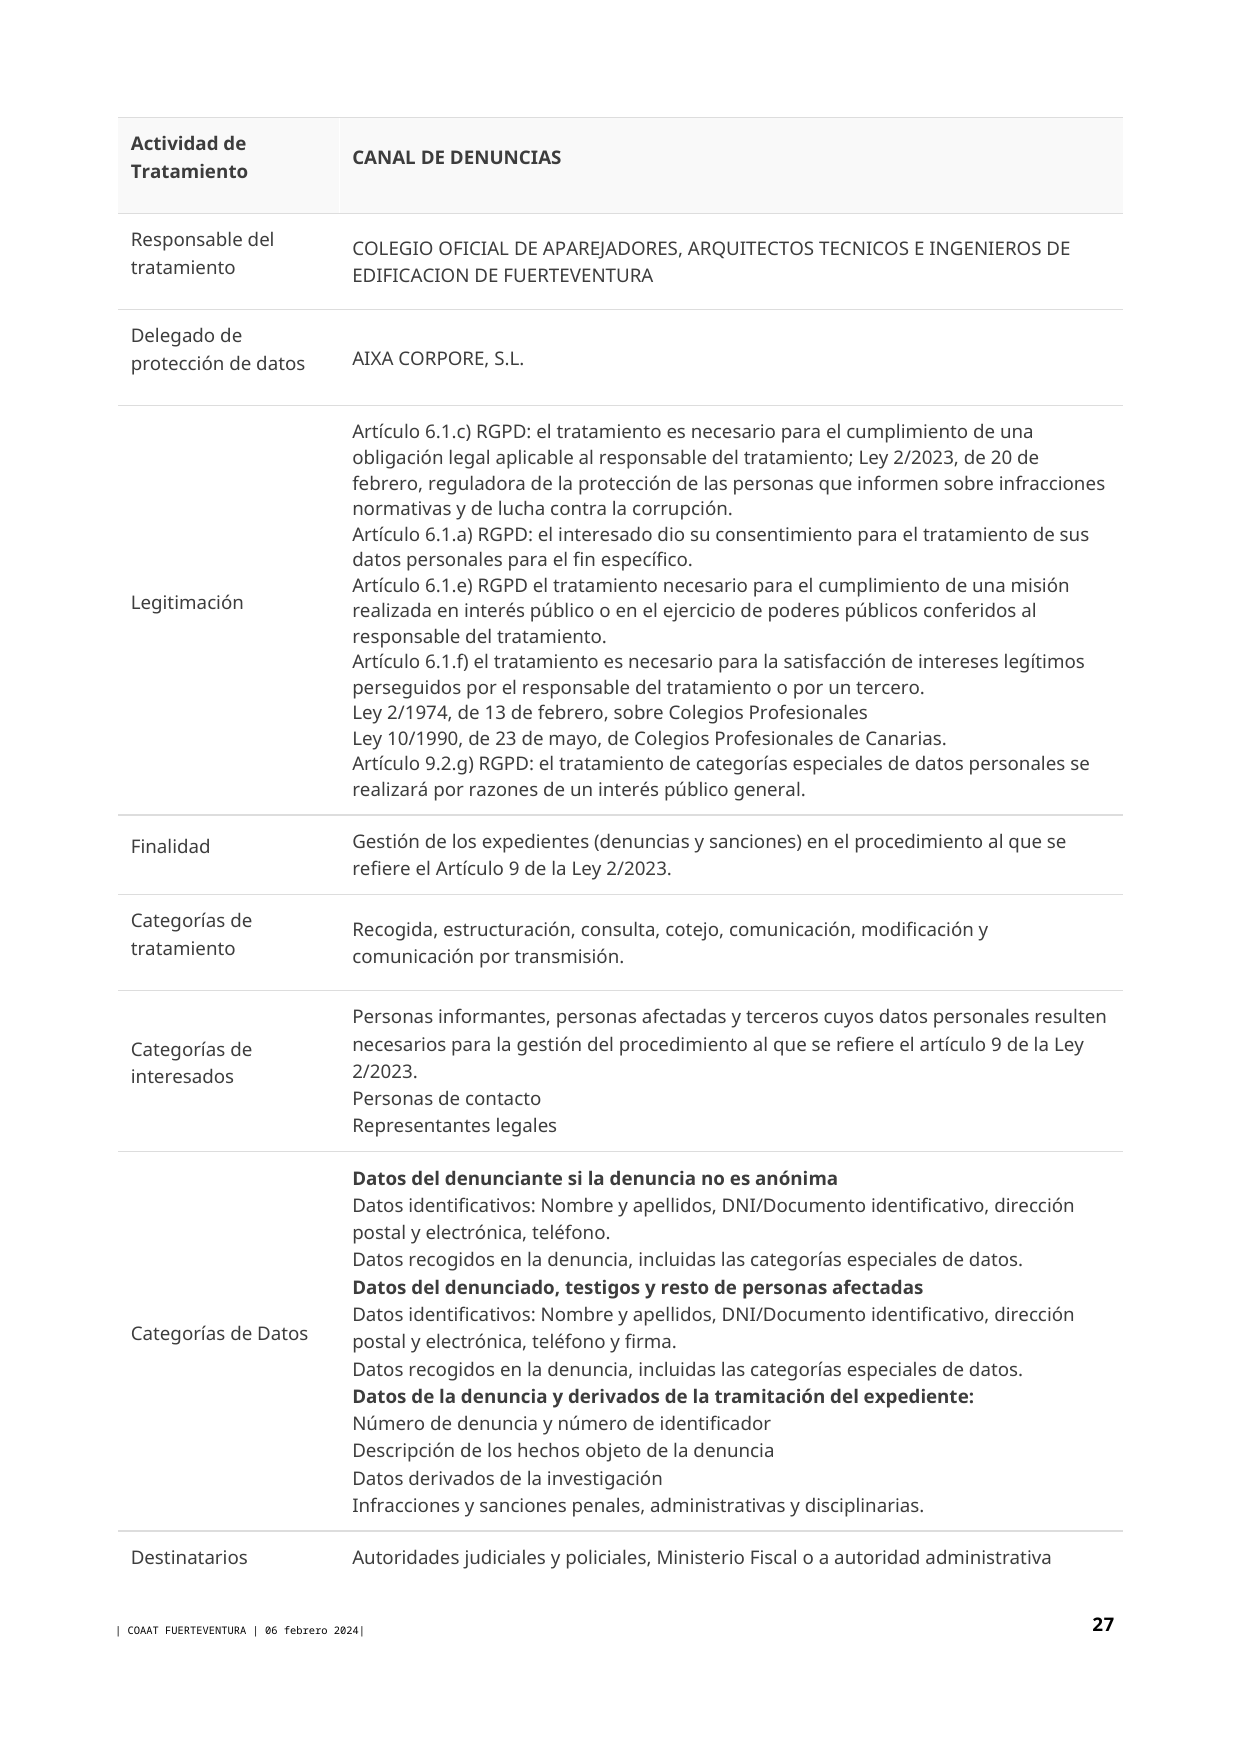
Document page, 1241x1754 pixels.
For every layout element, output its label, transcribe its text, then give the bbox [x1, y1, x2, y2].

table_cell Categorías de Datos [118, 1152, 339, 1530]
table_cell Autoridades judiciales y policiales, Ministerio Fiscal o a autoridad administrativa [340, 1532, 1123, 1582]
table_cell Artículo 6.1.c) RGPD: el tratamiento es necesario para el cumplimiento de una obligación legal aplicable al responsable del tratamiento; Ley 2/2023, de 20 de febrero, reguladora de la protección de las personas que informen sobre infracciones normativas y de lucha contra la corrupción. Artículo 6.1.a) RGPD: el interesado dio su consentimiento para el tratamiento de sus datos personales para el fin específico. Artículo 6.1.e) RGPD el tratamiento necesario para el cumplimiento de una misión realizada en interés público o en el ejercicio de poderes públicos conferidos al responsable del tratamiento. Artículo 6.1.f) el tratamiento es necesario para la satisfacción de intereses legítimos perseguidos por el responsable del tratamiento o por un tercero. Ley 2/1974, de 13 de febrero, sobre Colegios Profesionales Ley 10/1990, de 23 de mayo, de Colegios Profesionales de Canarias. Artículo 9.2.g) RGPD: el tratamiento de categorías especiales de datos personales se realizará por razones de un interés público general. [340, 406, 1123, 814]
table_cell Recogida, estructuración, consulta, cotejo, comunicación, modificación y comunicación por transmisión. [340, 895, 1123, 989]
table_cell Categorías de interesados [118, 991, 339, 1151]
table_header CANAL DE DENUNCIAS [340, 118, 1123, 213]
table_cell Finalidad [118, 816, 339, 893]
table_cell Datos del denunciante si la denuncia no es anónima Datos identificativos: Nombre y apellidos, DNI/Documento identificativo, dirección postal y electrónica, teléfono. Datos recogidos en la denuncia, incluidas las categorías especiales de datos. Datos del denunciado, testigos y resto de personas afectadas Datos identificativos: Nombre y apellidos, DNI/Documento identificativo, dirección postal y electrónica, teléfono y firma. Datos recogidos en la denuncia, incluidas las categorías especiales de datos. Datos de la denuncia y derivados de la tramitación del expediente: Número de denuncia y número de identificador Descripción de los hechos objeto de la denuncia Datos derivados de la investigación Infracciones y sanciones penales, administrativas y disciplinarias. [340, 1152, 1123, 1530]
table_cell Responsable del tratamiento [118, 214, 339, 309]
table_cell Gestión de los expedientes (denuncias y sanciones) en el procedimiento al que se refiere el Artículo 9 de la Ley 2/2023. [340, 816, 1123, 893]
table_header Actividad de Tratamiento [118, 118, 339, 213]
table_cell Categorías de tratamiento [118, 895, 339, 989]
table_cell Delegado de protección de datos [118, 310, 339, 405]
table_cell Personas informantes, personas afectadas y terceros cuyos datos personales resulten necesarios para la gestión del procedimiento al que se refiere el artículo 9 de la Ley 2/2023. Personas de contacto Representantes legales [340, 991, 1123, 1151]
table_cell AIXA CORPORE, S.L. [340, 310, 1123, 405]
table_cell Destinatarios [118, 1532, 339, 1582]
table_cell Legitimación [118, 406, 339, 814]
table_cell COLEGIO OFICIAL DE APAREJADORES, ARQUITECTOS TECNICOS E INGENIEROS DE EDIFICACION DE FUERTEVENTURA [340, 214, 1123, 309]
